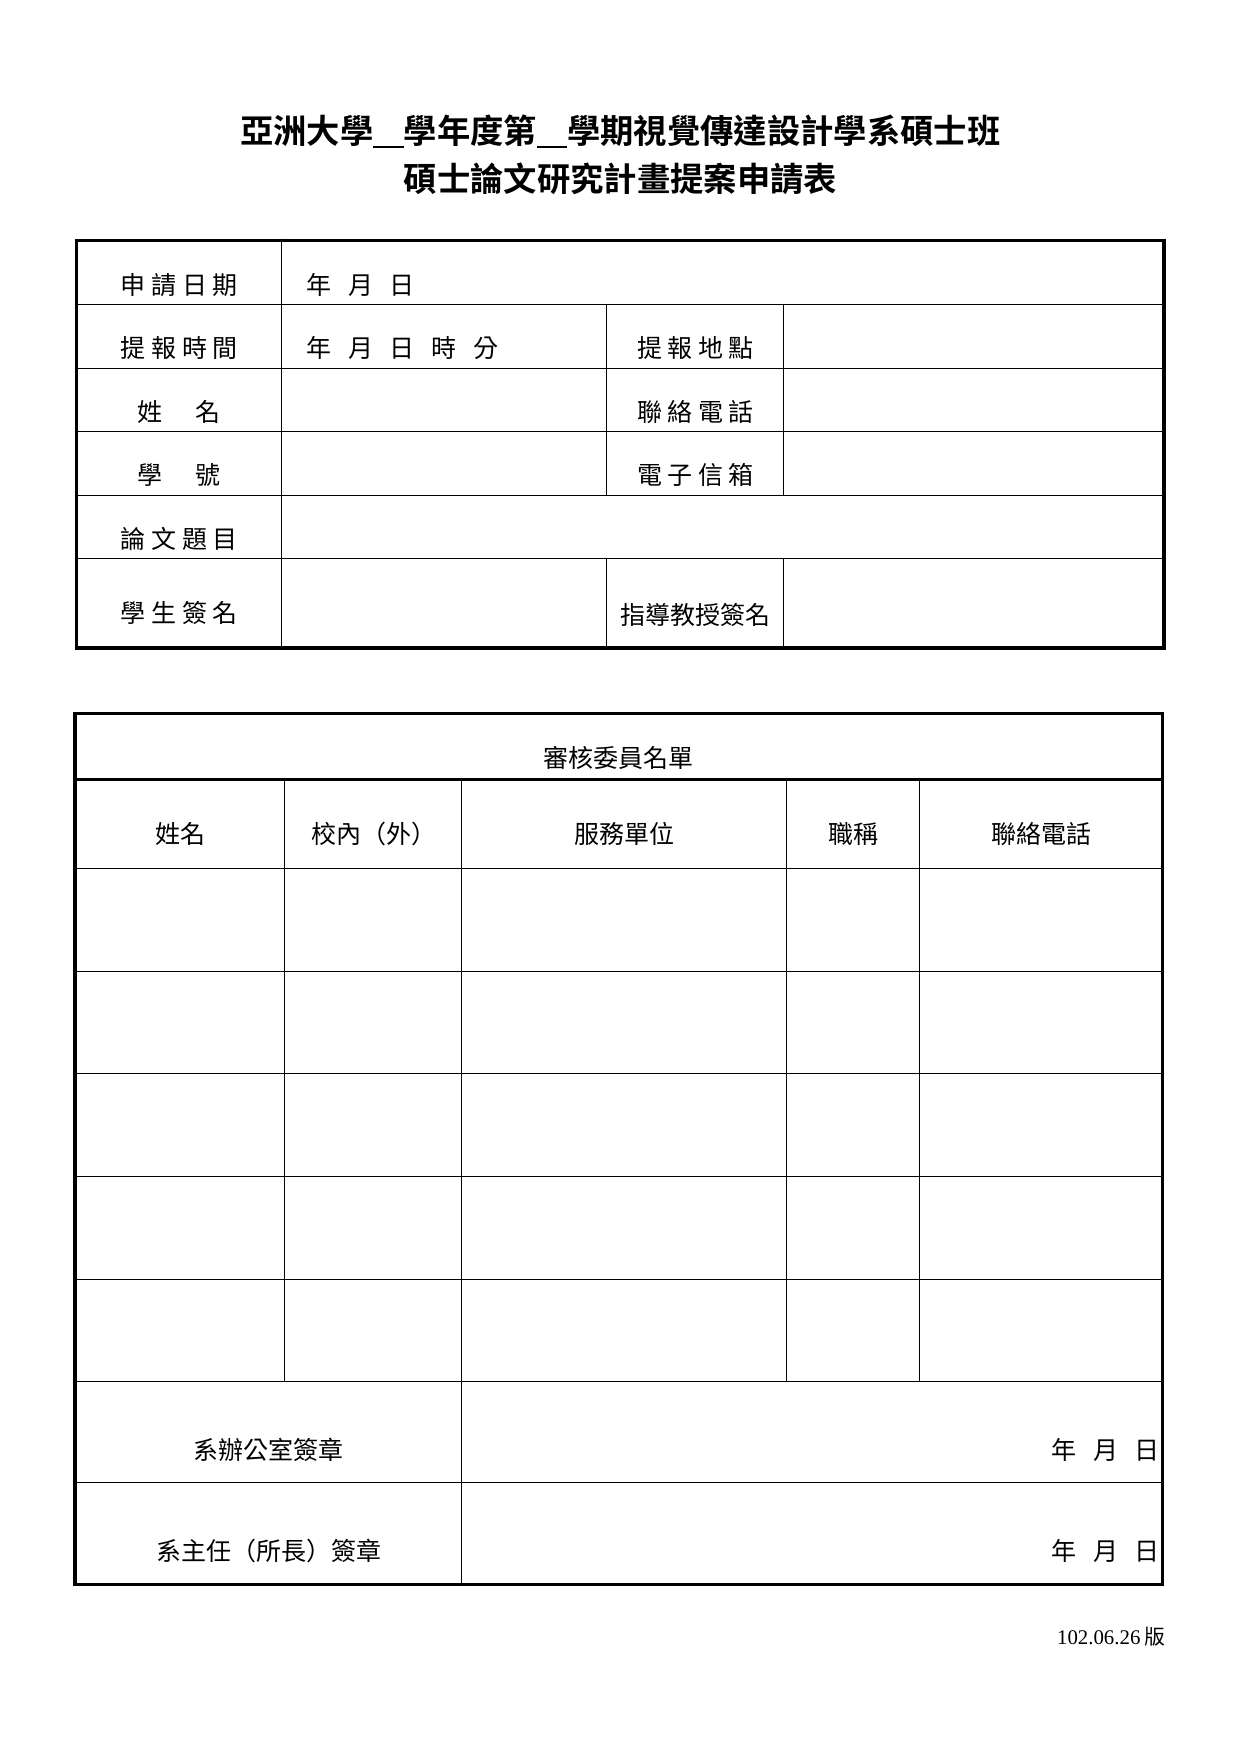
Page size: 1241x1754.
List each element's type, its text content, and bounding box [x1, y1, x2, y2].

table_cell 服務單位 [462, 781, 786, 868]
table_cell [285, 1280, 461, 1381]
table_cell [920, 1280, 1161, 1381]
table_cell [282, 369, 606, 431]
table_header 申 請 日 期 [78, 242, 281, 304]
table_cell 校內（外） [285, 781, 461, 868]
table_cell 年 月 日 時 分 [282, 305, 606, 368]
table_cell [285, 869, 461, 971]
table_cell 聯 絡 電 話 [607, 369, 783, 431]
text 碩士論文研究計畫提案申請表 [75, 153, 1165, 201]
table_cell [282, 559, 606, 646]
table_cell 學 號 [78, 432, 281, 495]
table_cell [787, 972, 919, 1073]
table_cell 姓 名 [78, 369, 281, 431]
table_cell [282, 496, 1162, 558]
table_cell [77, 869, 284, 971]
table_cell [787, 1074, 919, 1176]
table_cell 系主任（所長）簽章 [77, 1483, 461, 1583]
table_cell [784, 369, 1162, 431]
table_header 年 月 日 [282, 242, 1162, 304]
table_cell 電 子 信 箱 [607, 432, 783, 495]
table_cell [784, 305, 1162, 368]
table_cell [462, 972, 786, 1073]
table_cell [462, 1177, 786, 1278]
table_cell [920, 869, 1161, 971]
table_cell [77, 1177, 284, 1278]
table_cell [787, 869, 919, 971]
table_cell [787, 1177, 919, 1278]
table_cell [77, 1074, 284, 1176]
table_cell [285, 972, 461, 1073]
table_cell [784, 559, 1162, 646]
table_cell 年 月 日 [462, 1382, 1161, 1482]
table_cell 年 月 日 [462, 1483, 1161, 1583]
table_cell 聯絡電話 [920, 781, 1161, 868]
table_cell [462, 1280, 786, 1381]
table_cell [787, 1280, 919, 1381]
table_cell [784, 432, 1162, 495]
text 亞洲大學 學年度第 學期視覺傳達設計學系碩士班 [75, 104, 1165, 153]
table_cell 姓名 [77, 781, 284, 868]
table_cell 提 報 時 間 [78, 305, 281, 368]
table_cell [920, 1177, 1161, 1278]
table_cell 職稱 [787, 781, 919, 868]
table_cell 論 文 題 目 [78, 496, 281, 558]
table_cell [462, 1074, 786, 1176]
table_cell [285, 1074, 461, 1176]
table_cell [282, 432, 606, 495]
table_cell 學 生 簽 名 [78, 559, 281, 646]
table_cell [920, 1074, 1161, 1176]
table_cell [462, 869, 786, 971]
table_cell 指導教授簽名 [607, 559, 783, 646]
table_cell [77, 1280, 284, 1381]
table_cell [285, 1177, 461, 1278]
table_cell [920, 972, 1161, 1073]
table_cell 系辦公室簽章 [77, 1382, 461, 1482]
table_cell 提 報 地 點 [607, 305, 783, 368]
table_header 審核委員名單 [77, 715, 1161, 778]
table_cell [77, 972, 284, 1073]
